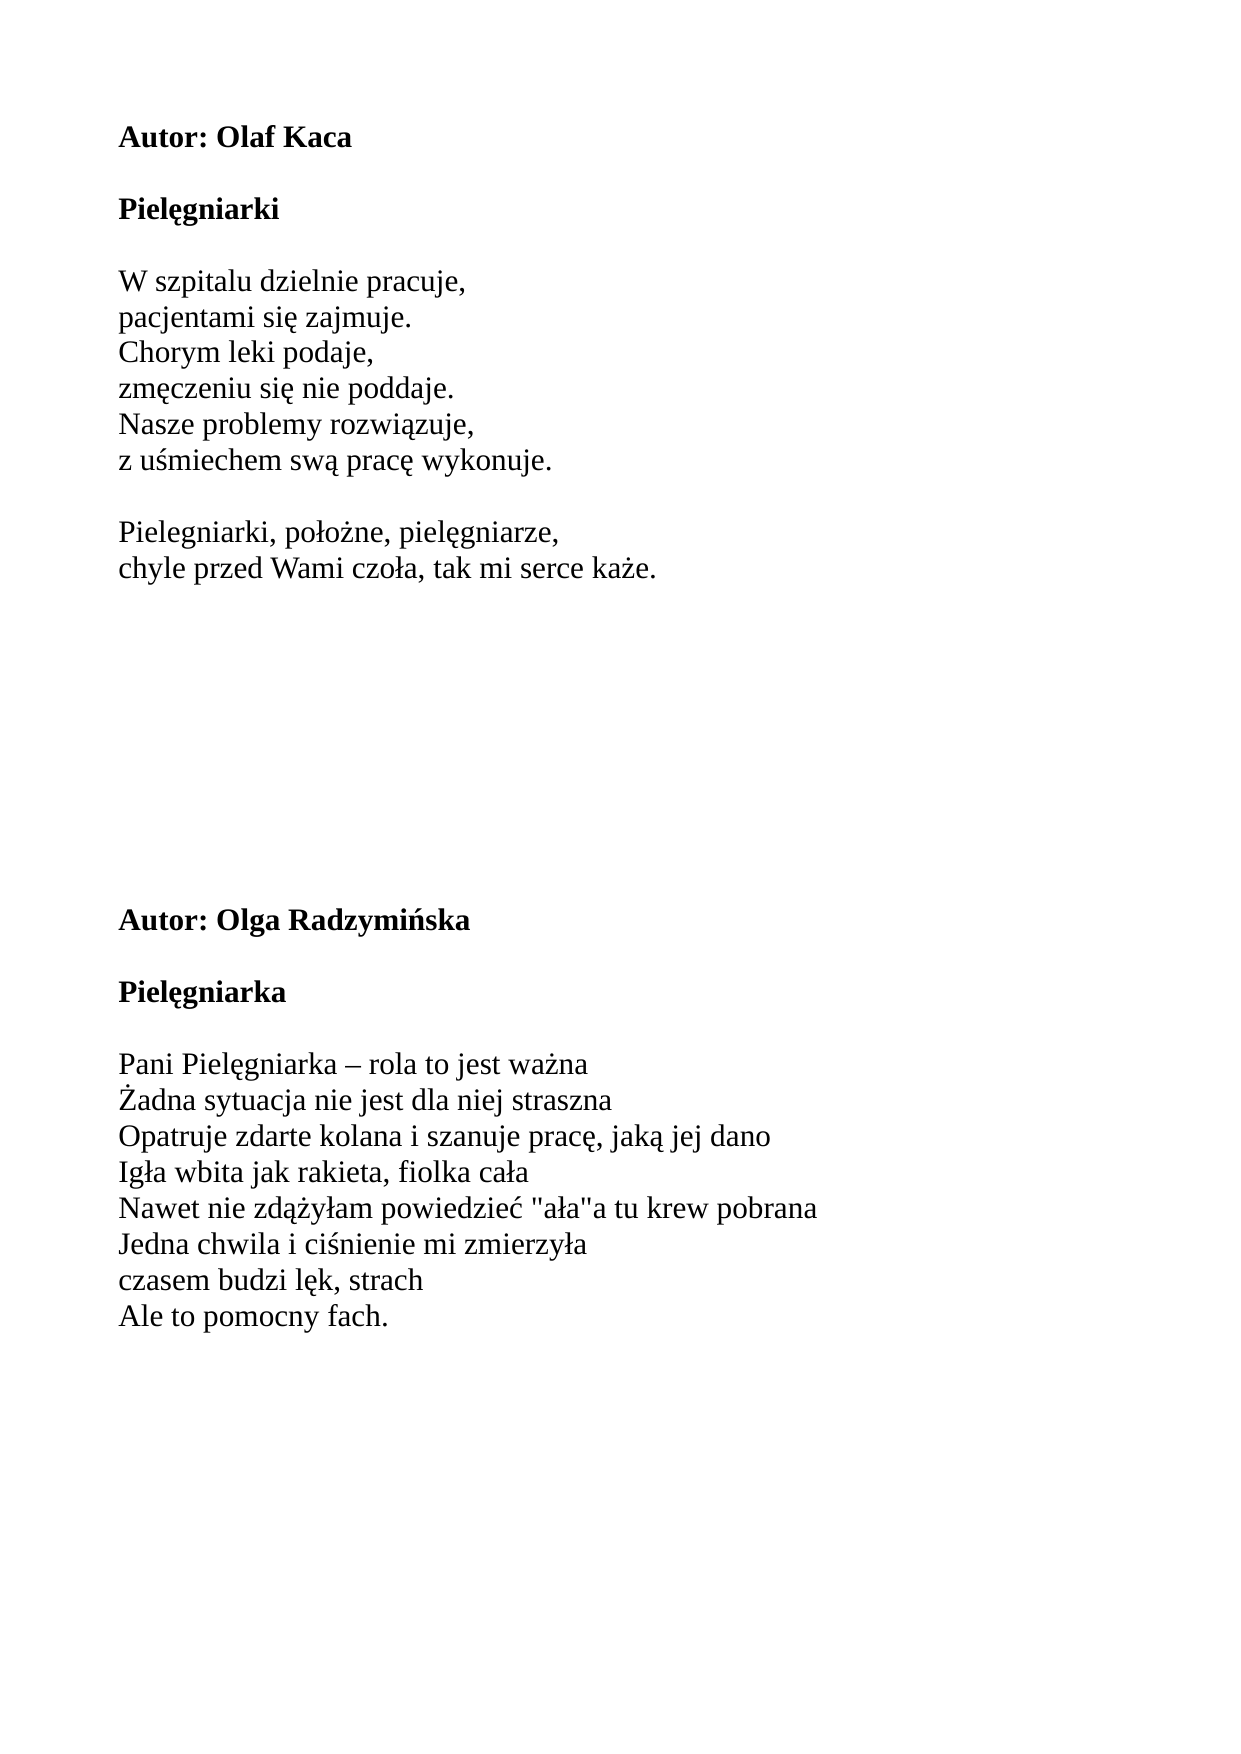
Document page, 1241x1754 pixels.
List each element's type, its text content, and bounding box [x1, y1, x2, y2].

text z uśmiechem swą pracę wykonuje. [118, 442, 1122, 477]
text Ale to pomocny fach. [118, 1297, 1122, 1333]
text pacjentami się zajmuje. [118, 298, 1122, 334]
text Nasze problemy rozwiązuje, [118, 406, 1122, 442]
text czasem budzi lęk, strach [118, 1261, 1122, 1297]
text Pielęgniarka [118, 973, 1122, 1009]
text W szpitalu dzielnie pracuje, [118, 262, 1122, 298]
text Jedna chwila i ciśnienie mi zmierzyła [118, 1225, 1122, 1261]
text Pani Pielęgniarka – rola to jest ważna [118, 1045, 1122, 1081]
text Pielęgniarki [118, 190, 1122, 226]
text Żadna sytuacja nie jest dla niej straszna [118, 1081, 1122, 1117]
text Igła wbita jak rakieta, fiolka cała [118, 1153, 1122, 1189]
text Chorym leki podaje, [118, 334, 1122, 370]
text zmęczeniu się nie poddaje. [118, 370, 1122, 406]
text chyle przed Wami czoła, tak mi serce każe. [118, 549, 1122, 585]
text Opatruje zdarte kolana i szanuje pracę, jaką jej dano [118, 1117, 1122, 1153]
text Autor: Olga Radzymińska [118, 902, 1122, 937]
text Pielegniarki, położne, pielęgniarze, [118, 513, 1122, 549]
text Nawet nie zdążyłam powiedzieć "ała"a tu krew pobrana [118, 1189, 1122, 1225]
text Autor: Olaf Kaca [118, 118, 1122, 154]
